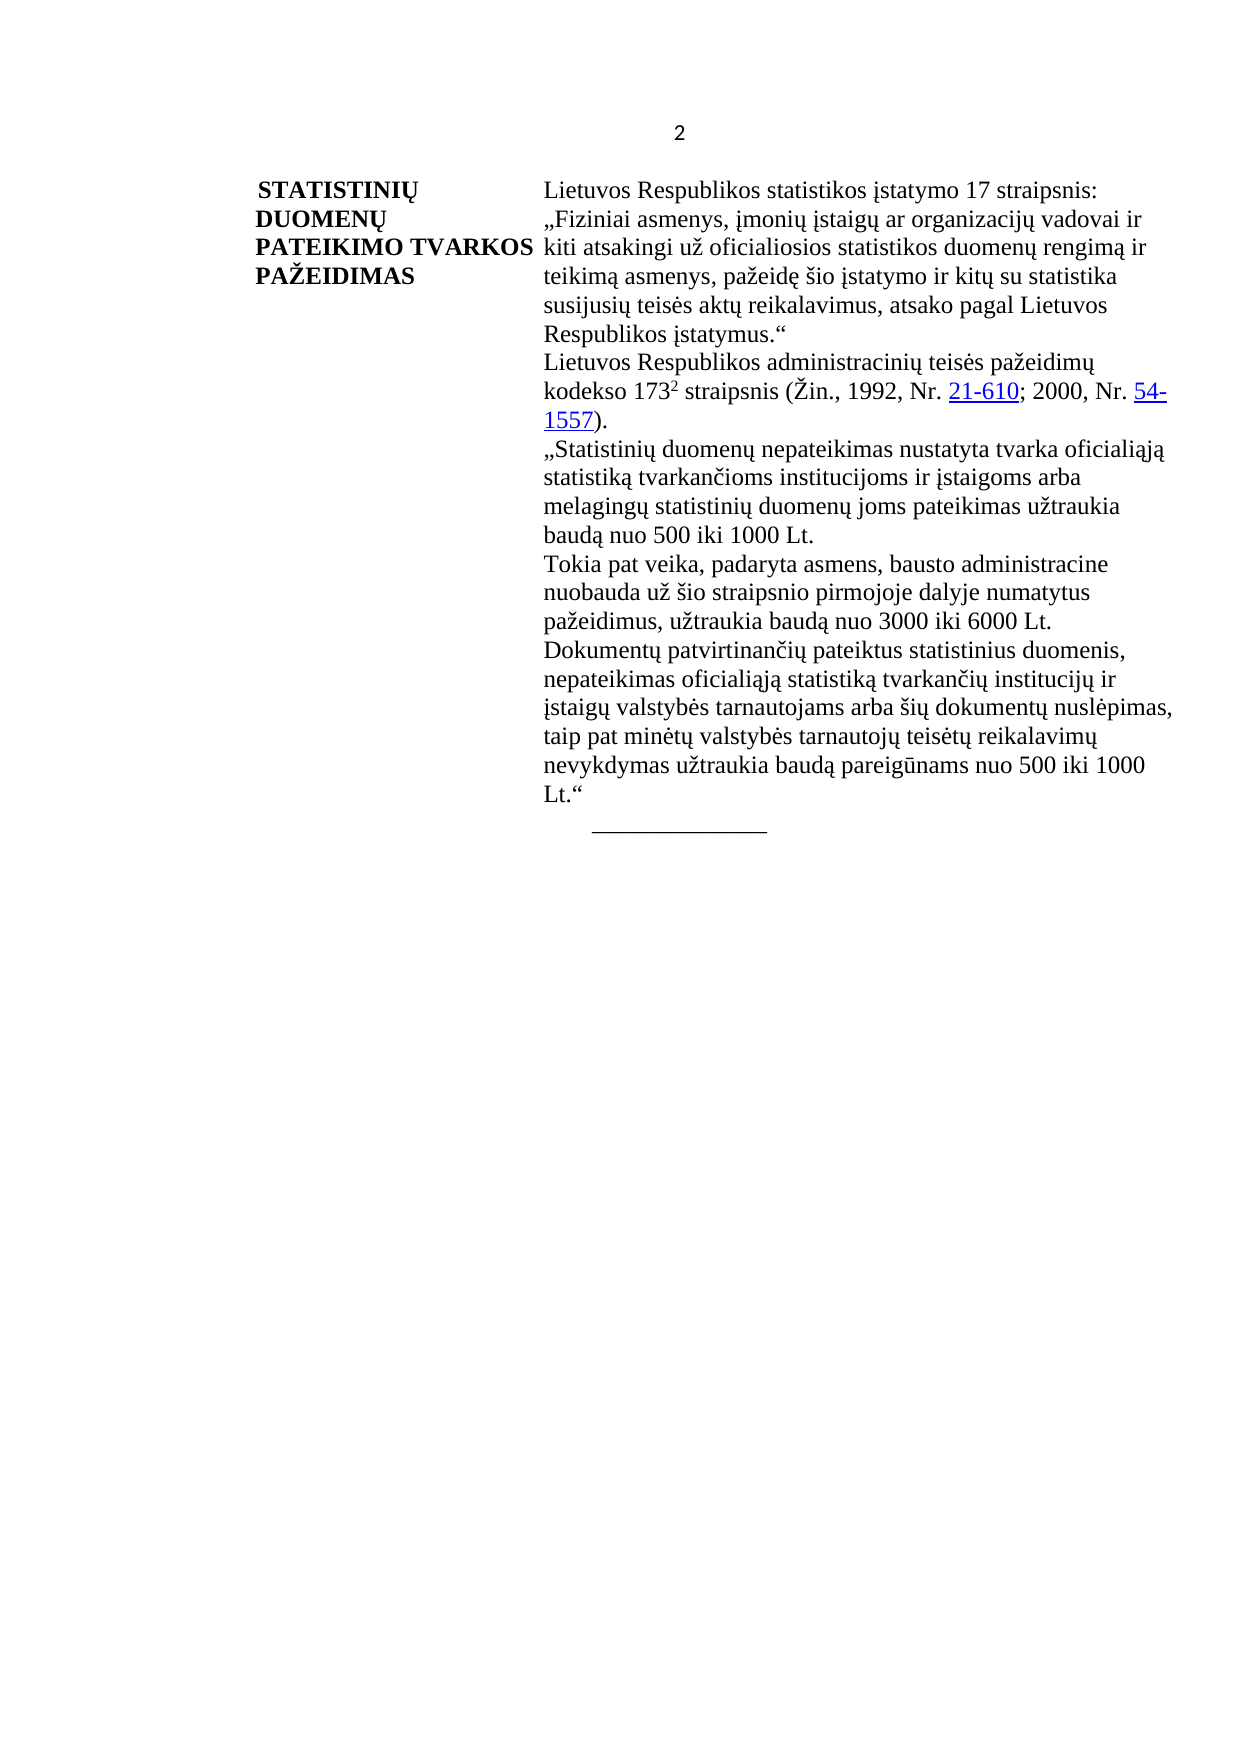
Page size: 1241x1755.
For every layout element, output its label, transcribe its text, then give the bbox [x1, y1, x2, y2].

table_cell STATISTINIŲ DUOMENŲ PATEIKIMO TVARKOS PAŽEIDIMAS [177, 175, 539, 807]
text ______________ [177, 807, 1181, 836]
